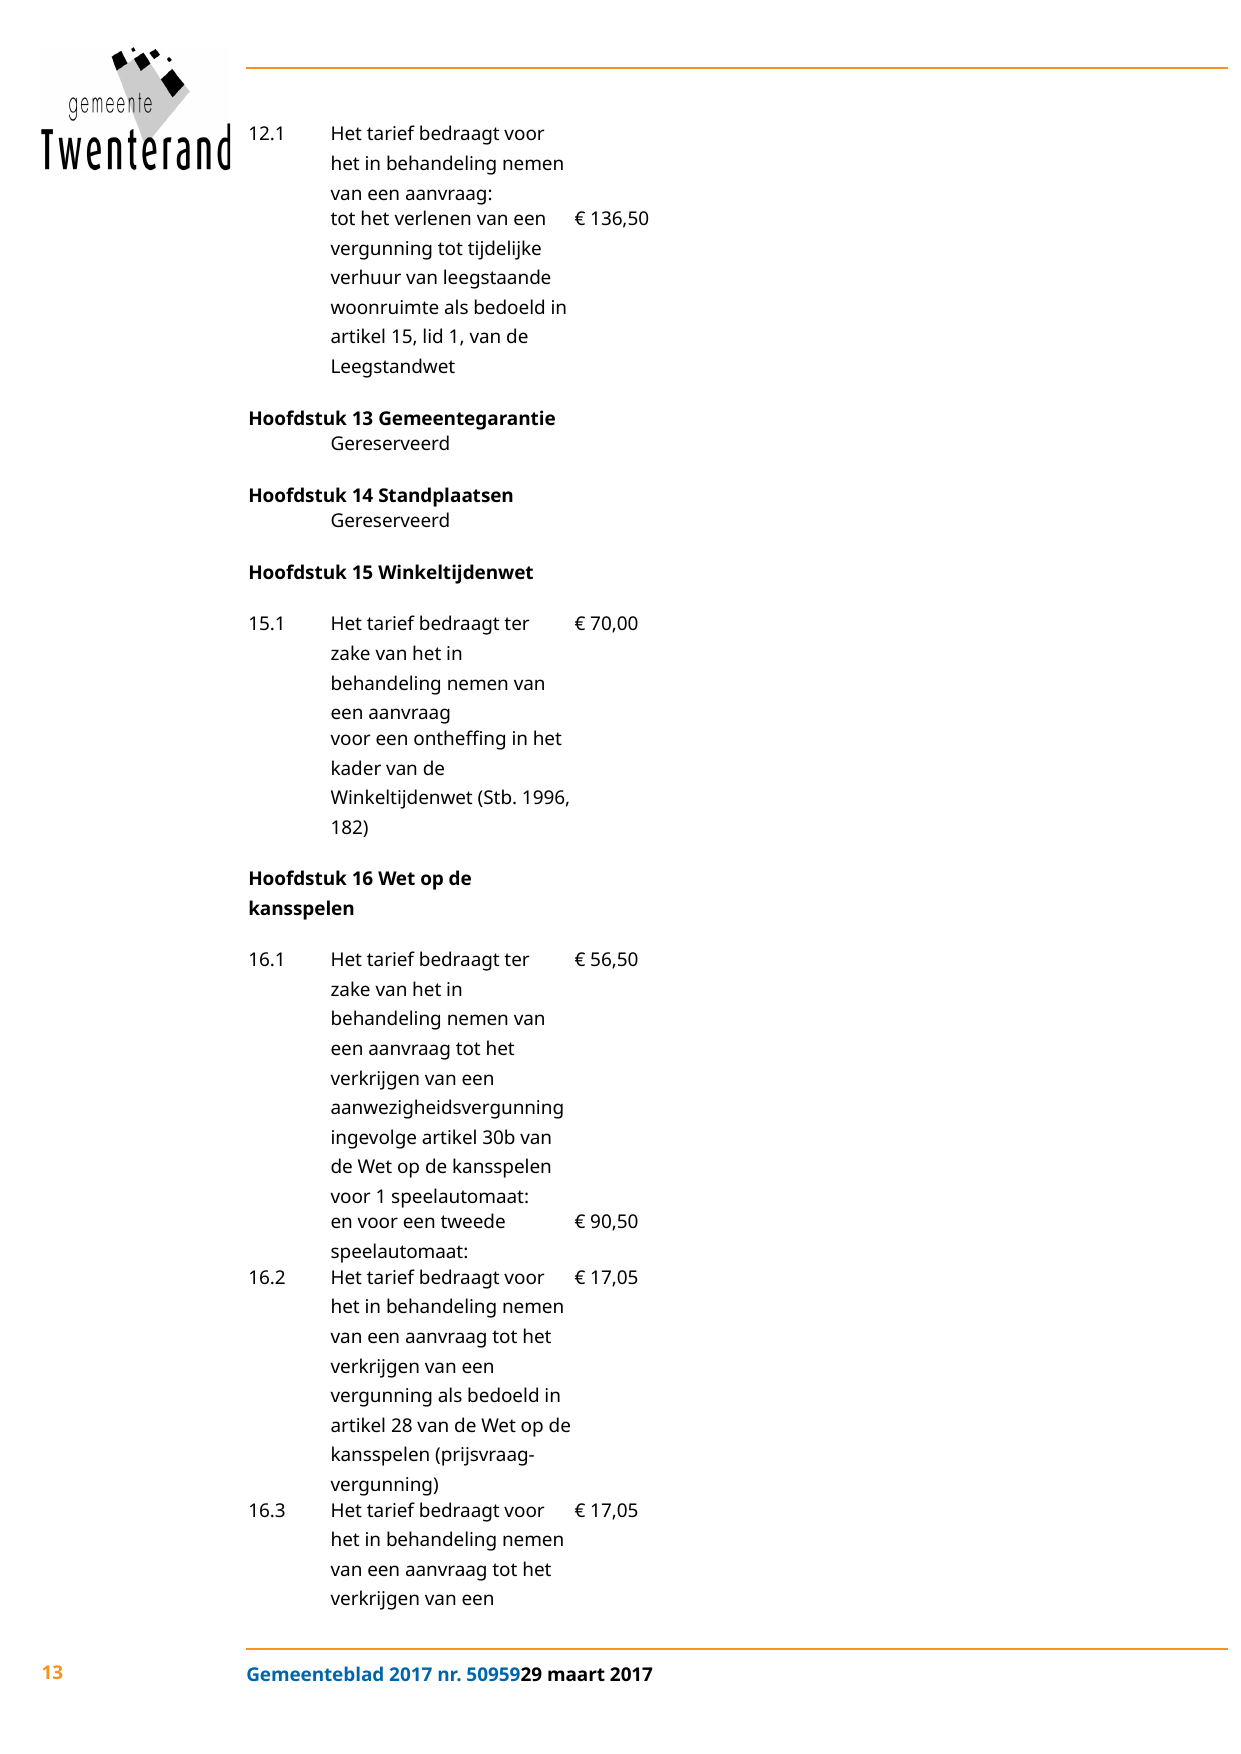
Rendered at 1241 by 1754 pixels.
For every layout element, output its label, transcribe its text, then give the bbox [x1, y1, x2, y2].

table_cell [248, 205, 330, 379]
table_cell 15.1 [248, 611, 330, 725]
table_cell [248, 534, 330, 559]
table_cell [1069, 725, 1152, 839]
table_cell [822, 840, 904, 865]
table_cell [987, 482, 1069, 508]
table_cell [574, 456, 657, 482]
table_cell 12.1 [248, 121, 330, 205]
table_cell [1069, 482, 1152, 508]
table_cell [904, 534, 987, 559]
table_cell [987, 95, 1069, 121]
table_cell 16.3 [248, 1497, 330, 1611]
table_cell [739, 921, 822, 946]
table_cell € 136,50 [574, 205, 657, 379]
table_cell [904, 585, 987, 611]
table_cell [739, 585, 822, 611]
table_cell Het tarief bedraagt ter zake van het in behandeling nemen van een aanvraag [330, 611, 574, 725]
table_cell [248, 725, 330, 839]
table_cell [987, 205, 1069, 379]
table_cell [657, 585, 739, 611]
table_cell Het tarief bedraagt voor het in behandeling nemen van een aanvraag tot het verkrijgen van een vergunning als bedoeld in artikel 28 van de Wet op de kansspelen (prijsvraag-vergunning) [330, 1264, 574, 1497]
table_cell [822, 585, 904, 611]
table_cell [657, 946, 739, 1209]
table_cell [987, 946, 1069, 1209]
table_cell [330, 585, 574, 611]
table_cell [574, 379, 657, 405]
table_cell [987, 921, 1069, 946]
table_cell [904, 611, 987, 725]
table_cell [987, 840, 1069, 865]
table_cell [822, 431, 904, 456]
table_cell Gereserveerd [330, 508, 574, 533]
table_cell Het tarief bedraagt voor het in behandeling nemen van een aanvraag tot het verkrijgen van een [330, 1497, 574, 1611]
table_cell en voor een tweede speelautomaat: [330, 1209, 574, 1264]
table_cell [330, 921, 574, 946]
table_cell [657, 379, 739, 405]
table_cell [330, 456, 574, 482]
table_cell [248, 921, 330, 946]
table_cell [1069, 205, 1152, 379]
table_cell [330, 379, 574, 405]
table_cell [987, 508, 1069, 533]
table_cell [574, 559, 657, 585]
table_cell [987, 725, 1069, 839]
table_cell [1069, 1264, 1152, 1497]
table_cell [657, 611, 739, 725]
table_cell [657, 534, 739, 559]
table_cell [657, 1209, 739, 1264]
table_cell [739, 121, 822, 205]
table_cell [987, 865, 1069, 921]
table_cell [574, 865, 657, 921]
table_cell [739, 1264, 822, 1497]
table_cell [904, 121, 987, 205]
table_cell Hoofdstuk 14 Standplaatsen [248, 482, 574, 508]
table_cell [248, 585, 330, 611]
table_cell [987, 456, 1069, 482]
table_cell [248, 95, 330, 121]
table_cell Gereserveerd [330, 431, 574, 456]
table_cell [739, 95, 822, 121]
table_cell [1069, 946, 1152, 1209]
table_cell [904, 431, 987, 456]
table_cell [739, 205, 822, 379]
table_cell [657, 921, 739, 946]
table_cell [1069, 95, 1152, 121]
table_cell [1069, 585, 1152, 611]
table_cell [822, 121, 904, 205]
table_cell [330, 534, 574, 559]
table_cell [822, 508, 904, 533]
table_cell [1069, 534, 1152, 559]
table_cell [657, 95, 739, 121]
table_cell [822, 725, 904, 839]
table_cell [739, 379, 822, 405]
table_cell [822, 865, 904, 921]
table_cell [987, 559, 1069, 585]
table_cell € 17,05 [574, 1264, 657, 1497]
table_cell [657, 431, 739, 456]
table_cell [574, 534, 657, 559]
table_cell [657, 205, 739, 379]
table_cell [1069, 611, 1152, 725]
table_cell 16.2 [248, 1264, 330, 1497]
table_cell [657, 456, 739, 482]
table_cell Het tarief bedraagt voor het in behandeling nemen van een aanvraag: [330, 121, 574, 205]
table_cell [904, 840, 987, 865]
table_cell 16.1 [248, 946, 330, 1209]
table_cell [739, 725, 822, 839]
table_cell [657, 840, 739, 865]
table_cell [1069, 865, 1152, 921]
table_cell [904, 508, 987, 533]
table_cell [987, 1209, 1069, 1264]
table_cell Het tarief bedraagt ter zake van het in behandeling nemen van een aanvraag tot het verkrijgen van een aanwezigheidsvergunning ingevolge artikel 30b van de Wet op de kansspelen voor 1 speelautomaat: [330, 946, 574, 1209]
table_cell [904, 405, 987, 431]
table_cell [739, 946, 822, 1209]
picture [41, 47, 231, 172]
table_cell [248, 1209, 330, 1264]
table_cell [1069, 1497, 1152, 1611]
table_cell [1069, 840, 1152, 865]
table_cell [822, 456, 904, 482]
table_cell [904, 482, 987, 508]
table_cell Hoofdstuk 15 Winkeltijdenwet [248, 559, 574, 585]
table_cell [739, 1209, 822, 1264]
table_cell [987, 431, 1069, 456]
table_cell [574, 921, 657, 946]
table_cell [1069, 456, 1152, 482]
table_cell € 17,05 [574, 1497, 657, 1611]
table_cell [330, 95, 574, 121]
table_cell [574, 585, 657, 611]
table_cell [657, 865, 739, 921]
table_cell [822, 1497, 904, 1611]
table_cell [1069, 1209, 1152, 1264]
table_cell [904, 559, 987, 585]
table_cell [574, 508, 657, 533]
table_cell voor een ontheffing in het kader van de Winkeltijdenwet (Stb. 1996, 182) [330, 725, 574, 839]
table_cell [904, 946, 987, 1209]
table_cell [987, 121, 1069, 205]
table_cell [904, 379, 987, 405]
table_cell [330, 840, 574, 865]
table_cell [822, 921, 904, 946]
table_cell [987, 585, 1069, 611]
table_cell [822, 946, 904, 1209]
table_cell [574, 482, 657, 508]
table_cell [739, 456, 822, 482]
table_cell [248, 840, 330, 865]
table_cell [904, 456, 987, 482]
table_cell [904, 1209, 987, 1264]
table_cell [987, 611, 1069, 725]
table_cell Hoofdstuk 16 Wet op de kansspelen [248, 865, 574, 921]
table_cell [657, 725, 739, 839]
table_cell [987, 379, 1069, 405]
table_cell [1069, 559, 1152, 585]
table_cell [904, 865, 987, 921]
table_cell [657, 508, 739, 533]
table_cell € 56,50 [574, 946, 657, 1209]
table_cell [657, 405, 739, 431]
table_cell [1069, 508, 1152, 533]
table_cell [822, 379, 904, 405]
table_cell [739, 405, 822, 431]
table_cell [739, 482, 822, 508]
table_cell [904, 95, 987, 121]
table_cell [822, 559, 904, 585]
table_cell [1069, 405, 1152, 431]
table_cell [904, 1497, 987, 1611]
table_cell [822, 95, 904, 121]
table_cell [574, 95, 657, 121]
table_cell [574, 405, 657, 431]
table_cell € 70,00 [574, 611, 657, 725]
table_cell tot het verlenen van een vergunning tot tijdelijke verhuur van leegstaande woonruimte als bedoeld in artikel 15, lid 1, van de Leegstandwet [330, 205, 574, 379]
table_cell [987, 1497, 1069, 1611]
table_cell [739, 508, 822, 533]
table_cell [657, 1264, 739, 1497]
table_cell [822, 611, 904, 725]
table_cell [987, 534, 1069, 559]
table_cell [574, 121, 657, 205]
table_cell [739, 431, 822, 456]
table_cell [987, 1264, 1069, 1497]
table_cell [904, 921, 987, 946]
table_cell [739, 611, 822, 725]
table_cell [739, 534, 822, 559]
table_cell [574, 725, 657, 839]
table_cell [904, 1264, 987, 1497]
table_cell € 90,50 [574, 1209, 657, 1264]
table_cell [1069, 121, 1152, 205]
table_cell [904, 205, 987, 379]
table_cell [822, 1264, 904, 1497]
table_cell [1069, 379, 1152, 405]
table_cell [657, 482, 739, 508]
table_cell [248, 431, 330, 456]
table_cell [657, 1497, 739, 1611]
table_cell [739, 559, 822, 585]
table_cell [248, 508, 330, 533]
table_cell [574, 840, 657, 865]
table_cell [987, 405, 1069, 431]
table_cell [657, 559, 739, 585]
table_cell [822, 405, 904, 431]
table_cell [739, 1497, 822, 1611]
table_cell [822, 1209, 904, 1264]
table_cell [248, 379, 330, 405]
table_cell [248, 456, 330, 482]
table_cell [822, 205, 904, 379]
table_cell [739, 865, 822, 921]
table_cell [657, 121, 739, 205]
table_cell [1069, 431, 1152, 456]
table_cell [739, 840, 822, 865]
table_cell Hoofdstuk 13 Gemeentegarantie [248, 405, 574, 431]
table_cell [822, 482, 904, 508]
table_cell [574, 431, 657, 456]
table_cell [1069, 921, 1152, 946]
table_cell [822, 534, 904, 559]
table_cell [904, 725, 987, 839]
